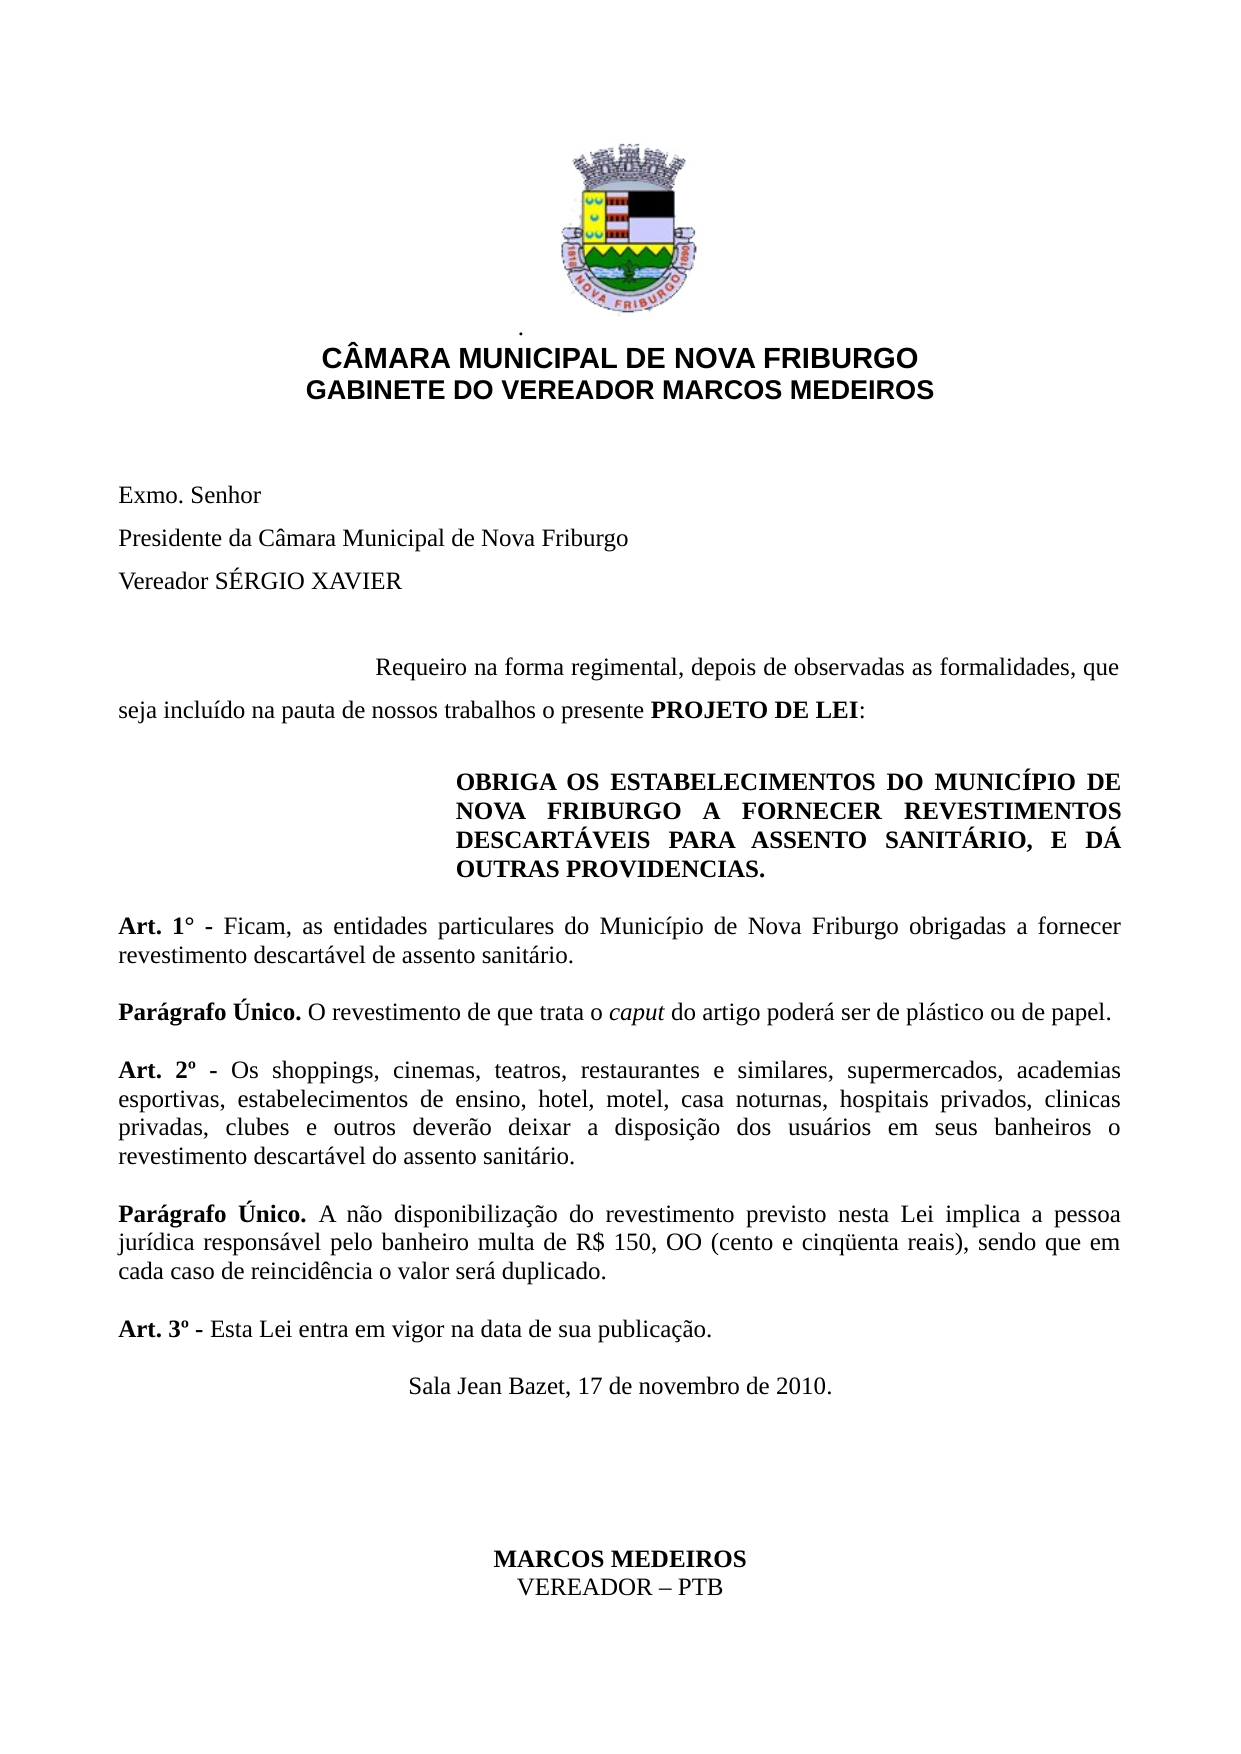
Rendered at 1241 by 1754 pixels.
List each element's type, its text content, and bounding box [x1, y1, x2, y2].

text GABINETE DO VEREADOR MARCOS MEDEIROS [118, 374, 1122, 406]
text VEREADOR – PTB [118, 1572, 1122, 1601]
text Exmo. Senhor [118, 480, 1122, 509]
text Art. 1° - Ficam, as entidades particulares do Município de Nova Friburgo obrigadas a fornecer revestimento descartável de assento sanitário. [118, 911, 1122, 969]
text Art. 2º - Os shoppings, cinemas, teatros, restaurantes e similares, supermercados, academias esportivas, estabelecimentos de ensino, hotel, motel, casa noturnas, hospitais privados, clinicas privadas, clubes e outros deverão deixar a disposição dos usuários em seus banheiros o revestimento descartável do assento sanitário. [118, 1055, 1122, 1170]
text Presidente da Câmara Municipal de Nova Friburgo [118, 523, 1122, 552]
text . [118, 118, 1122, 341]
text Sala Jean Bazet, 17 de novembro de 2010. [118, 1371, 1122, 1400]
text Parágrafo Único. A não disponibilização do revestimento previsto nesta Lei implica a pessoa jurídica responsável pelo banheiro multa de R$ 150, OO (cento e cinqüenta reais), sendo que em cada caso de reincidência o valor será duplicado. [118, 1199, 1122, 1285]
text MARCOS MEDEIROS [118, 1544, 1122, 1572]
text OBRIGA OS ESTABELECIMENTOS DO MUNICÍPIO DE NOVA FRIBURGO A FORNECER REVESTIMENTOS DESCARTÁVEIS PARA ASSENTO SANITÁRIO, E DÁ OUTRAS PROVIDENCIAS. [456, 767, 1122, 882]
text Vereador SÉRGIO XAVIER [118, 566, 1122, 595]
text Parágrafo Único. O revestimento de que trata o caput do artigo poderá ser de plástico ou de papel. [118, 997, 1122, 1026]
text Art. 3º - Esta Lei entra em vigor na data de sua publicação. [118, 1314, 1122, 1342]
picture [540, 127, 706, 327]
text Requeiro na forma regimental, depois de observadas as formalidades, que seja incluído na pauta de nossos trabalhos o presente PROJETO DE LEI: [118, 652, 1122, 724]
text CÂMARA MUNICIPAL DE NOVA FRIBURGO [118, 341, 1122, 374]
